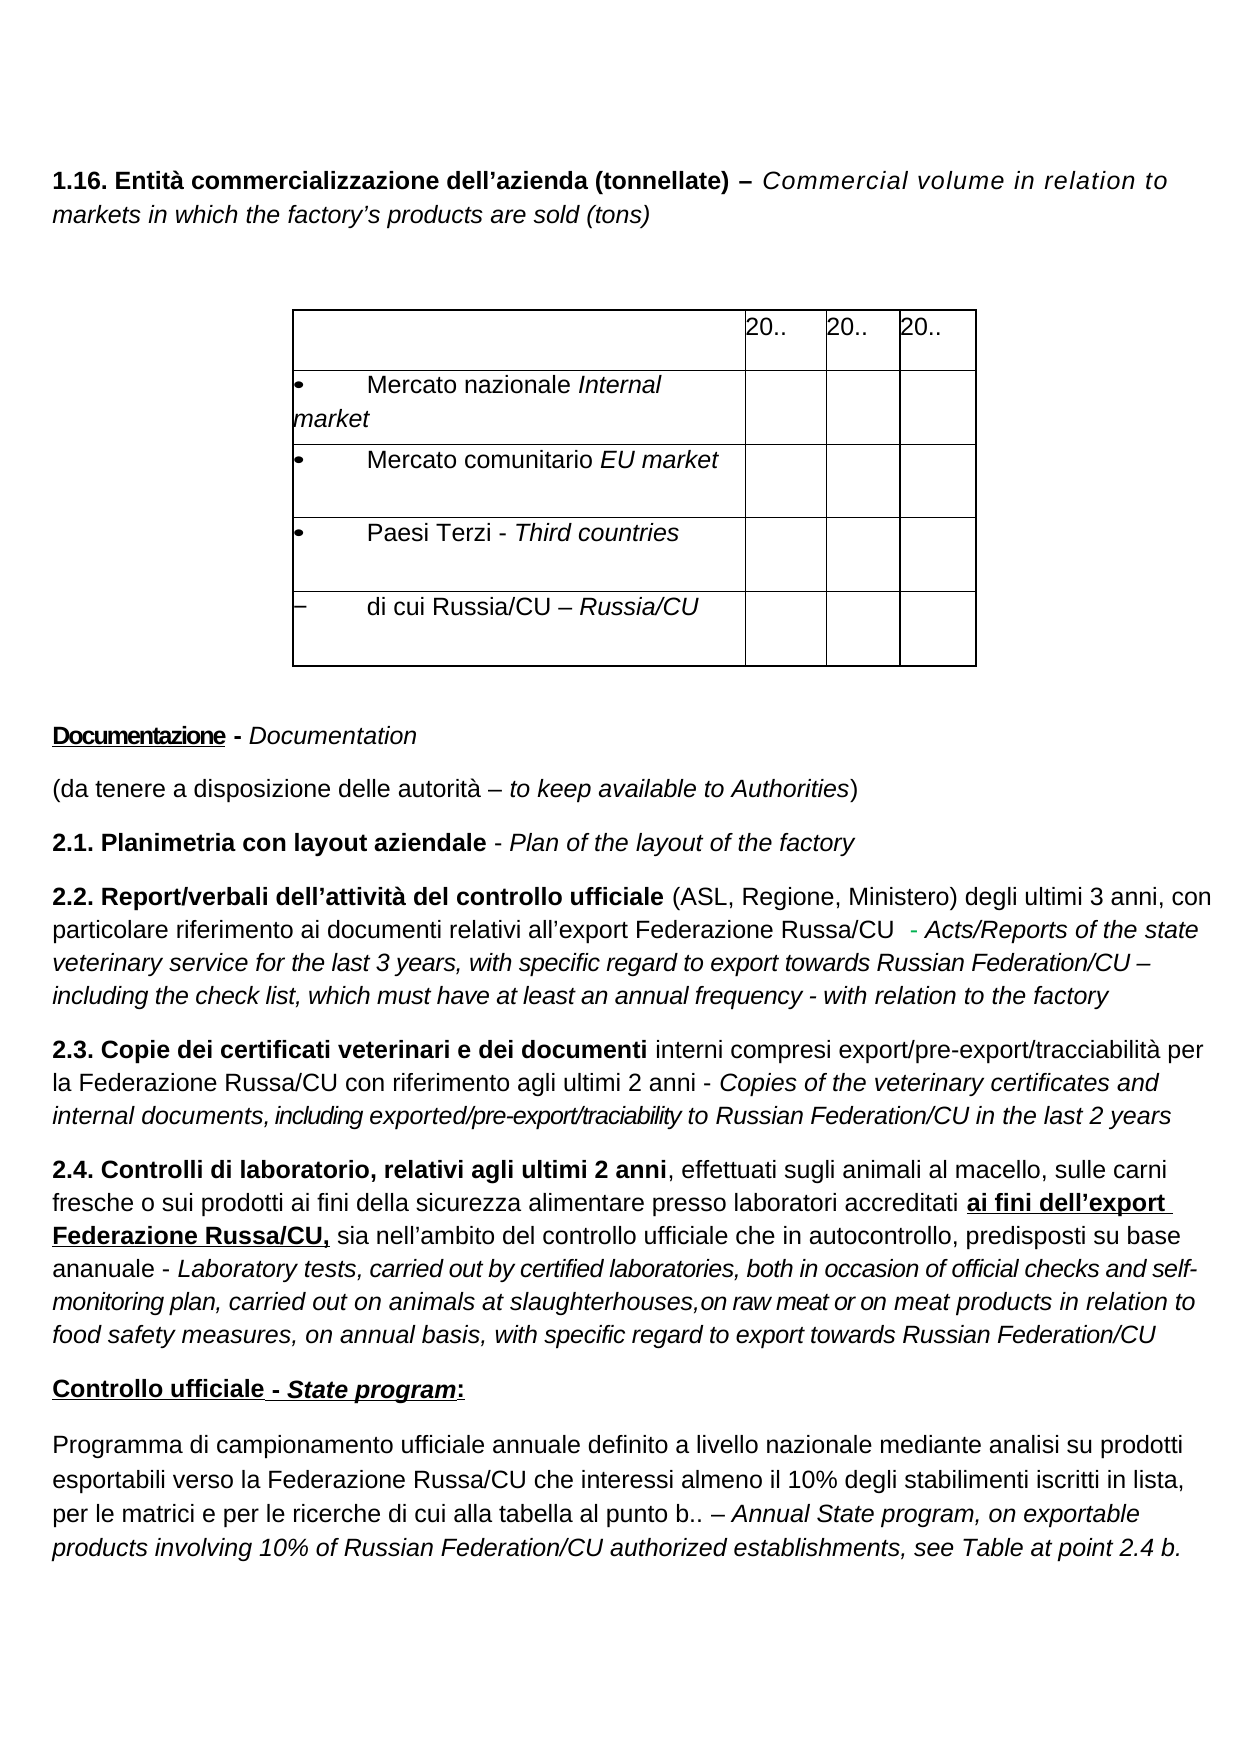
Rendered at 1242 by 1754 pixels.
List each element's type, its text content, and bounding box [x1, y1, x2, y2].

text Programma di campionamento ufficiale annuale definito a livello nazionale mediante analisi su prodotti esportabili verso la Federazione Russa/CU che interessi almeno il 10% degli stabilimenti iscritti in lista, per le matrici e per le ricerche di cui alla tabella al punto b.. – Annual State program, on exportable products involving 10% of Russian Federation/CU authorized establishments, see Table at point 2.4 b. [52, 1429, 1217, 1562]
table_cell • Mercato comunitario EU market [294, 445, 745, 517]
table_cell [827, 592, 899, 665]
table_cell • Paesi Terzi - Third countries [294, 518, 745, 591]
table_header 20.. [746, 311, 826, 369]
text 2.3. Copie dei certificati veterinari e dei documenti interni compresi export/pre-export/tracciabilità per la Federazione Russa/CU con riferimento agli ultimi 2 anni - Copies of the veterinary certificates and internal documents, including exported/pre-export/traciability to Russian Federation/CU in the last 2 years [52, 1035, 1217, 1130]
table_header 20.. [827, 311, 899, 369]
text 2.2. Report/verbali dell’attività del controllo ufficiale (ASL, Regione, Ministero) degli ultimi 3 anni, con particolare riferimento ai documenti relativi all’export Federazione Russa/CU - Acts/Reports of the state veterinary service for the last 3 years, with specific regard to export towards Russian Federation/CU – including the check list, which must have at least an annual frequency - with relation to the factory [52, 882, 1217, 1010]
table_cell [901, 592, 975, 665]
table_cell [901, 371, 975, 444]
table_cell [827, 518, 899, 591]
text 1.16. Entità commercializzazione dell’azienda (tonnellate) – Commercial volume in relation to markets in which the factory’s products are sold (tons) [52, 164, 1217, 229]
table_cell [901, 518, 975, 591]
text Controllo ufficiale - State program: [52, 1374, 1217, 1404]
text 2.1. Planimetria con layout aziendale - Plan of the layout of the factory [52, 828, 1217, 857]
table_cell [746, 518, 826, 591]
table_cell [746, 592, 826, 665]
table_cell [746, 445, 826, 517]
table_cell • Mercato nazionale Internal market [294, 371, 745, 444]
text 2.4. Controlli di laboratorio, relativi agli ultimi 2 anni, effettuati sugli animali al macello, sulle carni fresche o sui prodotti ai fini della sicurezza alimentare presso laboratori accreditati ai fini dell’export Federazione Russa/CU, sia nell’ambito del controllo ufficiale che in autocontrollo, predisposti su base ananuale - Laboratory tests, carried out by certified laboratories, both in occasion of official checks and self-monitoring plan, carried out on animals at slaughterhouses,on raw meat or on meat products in relation to food safety measures, on annual basis, with specific regard to export towards Russian Federation/CU [52, 1155, 1217, 1349]
table_cell [827, 445, 899, 517]
text (da tenere a disposizione delle autorità – to keep available to Authorities) [52, 774, 1217, 803]
table_header 20.. [901, 311, 975, 369]
table_cell − di cui Russia/CU – Russia/CU [294, 592, 745, 665]
text Documentazione - Documentation [52, 721, 1217, 749]
table_cell [901, 445, 975, 517]
table_cell [827, 371, 899, 444]
table_cell [746, 371, 826, 444]
table_header [294, 311, 745, 369]
